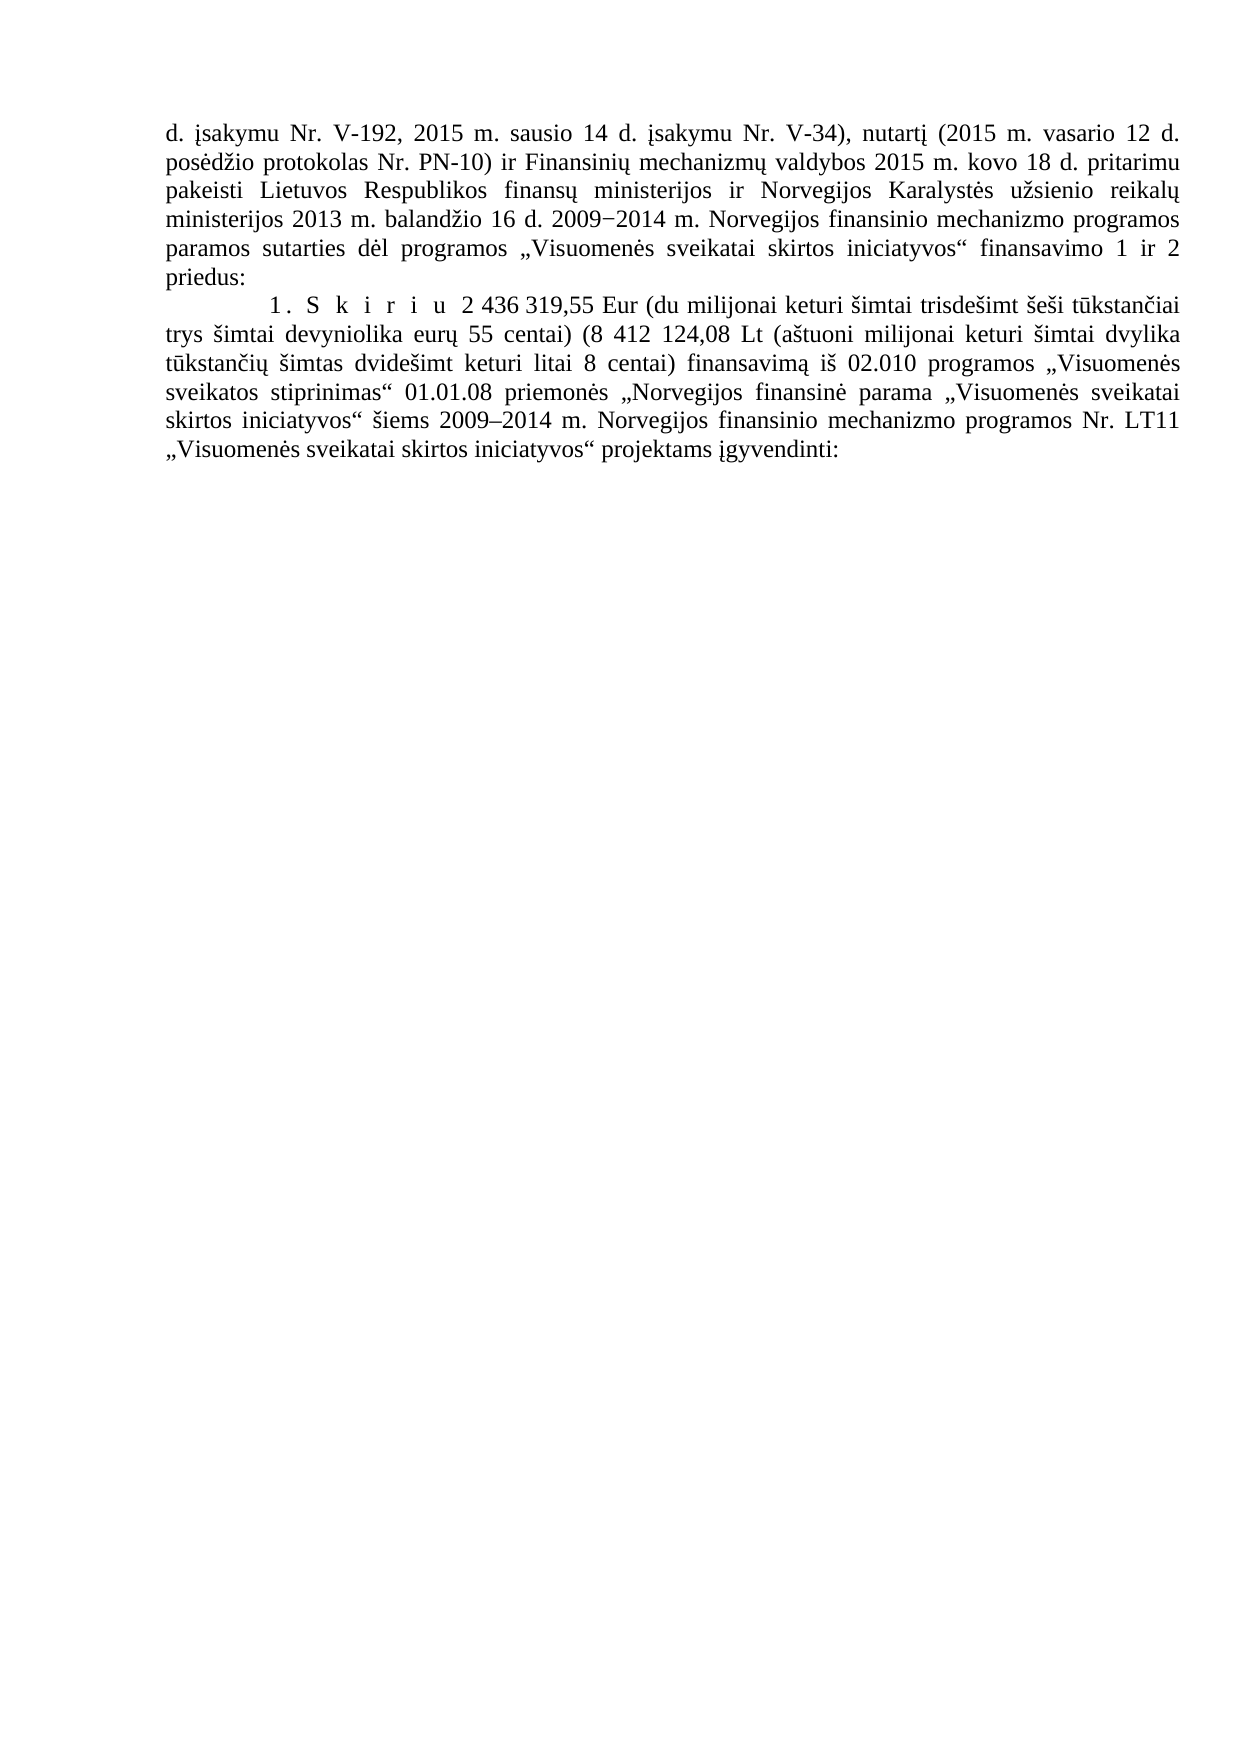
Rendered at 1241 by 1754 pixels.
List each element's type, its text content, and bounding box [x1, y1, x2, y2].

text d. įsakymu Nr. V-192, 2015 m. sausio 14 d. įsakymu Nr. V-34), nutartį (2015 m. vasario 12 d. posėdžio protokolas Nr. PN-10) ir Finansinių mechanizmų valdybos 2015 m. kovo 18 d. pritarimu pakeisti Lietuvos Respublikos finansų ministerijos ir Norvegijos Karalystės užsienio reikalų ministerijos 2013 m. balandžio 16 d. 2009−2014 m. Norvegijos finansinio mechanizmo programos paramos sutarties dėl programos „Visuomenės sveikatai skirtos iniciatyvos“ finansavimo 1 ir 2 priedus: [165, 118, 1181, 291]
text 1. S k i r i u 2 436 319,55 Eur (du milijonai keturi šimtai trisdešimt šeši tūkstančiai trys šimtai devyniolika eurų 55 centai) (8 412 124,08 Lt (aštuoni milijonai keturi šimtai dvylika tūkstančių šimtas dvidešimt keturi litai 8 centai) finansavimą iš 02.010 programos „Visuomenės sveikatos stiprinimas“ 01.01.08 priemonės „Norvegijos finansinė parama „Visuomenės sveikatai skirtos iniciatyvos“ šiems 2009–2014 m. Norvegijos finansinio mechanizmo programos Nr. LT11 „Visuomenės sveikatai skirtos iniciatyvos“ projektams įgyvendinti: [165, 291, 1181, 463]
